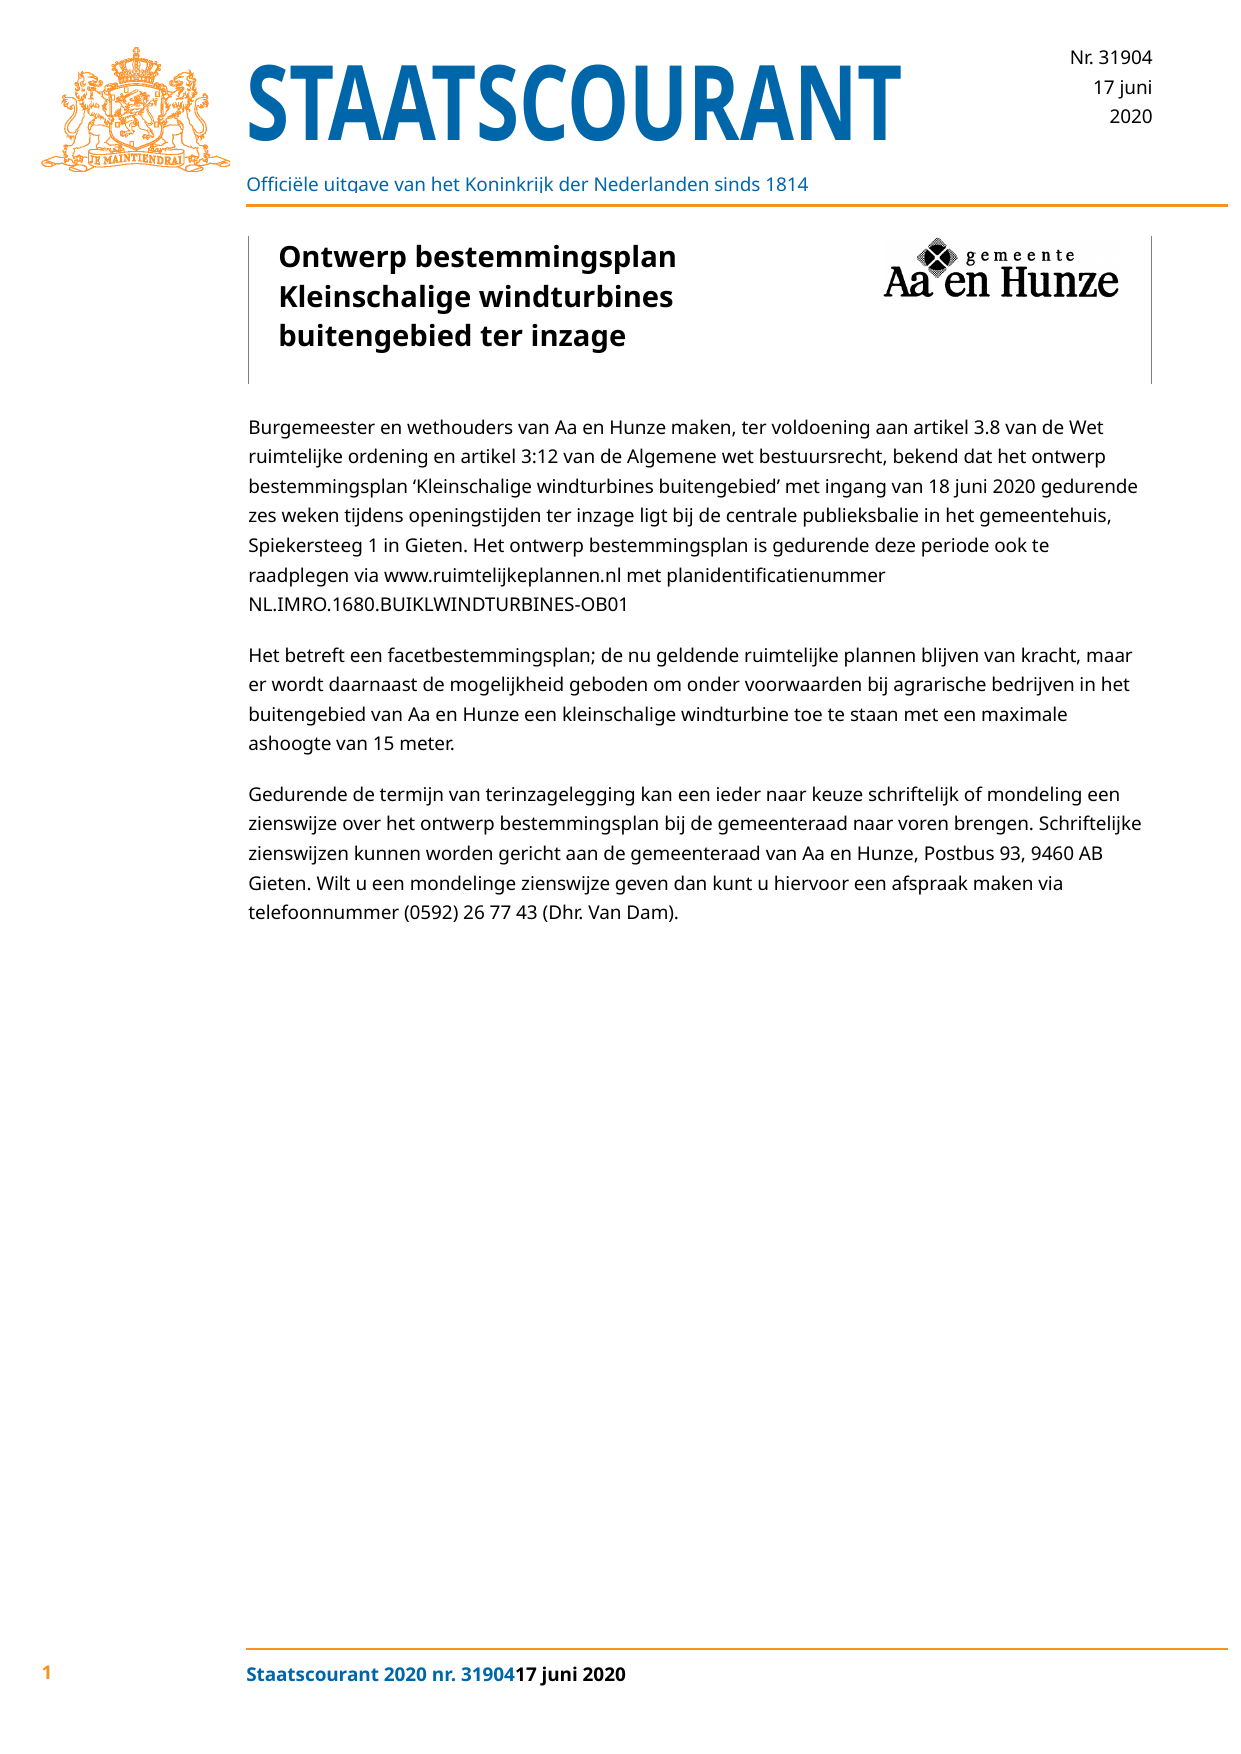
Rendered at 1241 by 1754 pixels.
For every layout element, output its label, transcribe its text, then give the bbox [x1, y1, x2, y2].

text Burgemeester en wethouders van Aa en Hunze maken, ter voldoening aan artikel 3.8 van de Wet ruimtelijke ordening en artikel 3:12 van de Algemene wet bestuursrecht, bekend dat het ontwerp bestemmingsplan ‘Kleinschalige windturbines buitengebied’ met ingang van 18 juni 2020 gedurende zes weken tijdens openingstijden ter inzage ligt bij de centrale publieksbalie in het gemeentehuis, Spiekersteeg 1 in Gieten. Het ontwerp bestemmingsplan is gedurende deze periode ook te raadplegen via www.ruimtelijkeplannen.nl met planidentificatienummer NL.IMRO.1680.BUIKLWINDTURBINES-OB01 [248, 414, 1152, 617]
table_header Ontwerp bestemmingsplan Kleinschalige windturbines buitengebied ter inzage [249, 236, 850, 384]
text Gedurende de termijn van terinzagelegging kan een ieder naar keuze schriftelijk of mondeling een zienswijze over het ontwerp bestemmingsplan bij de gemeenteraad naar voren brengen. Schriftelijke zienswijzen kunnen worden gericht aan de gemeenteraad van Aa en Hunze, Postbus 93, 9460 AB Gieten. Wilt u een mondelinge zienswijze geven dan kunt u hiervoor een afspraak maken via telefoonnummer (0592) 26 77 43 (Dhr. Van Dam). [248, 781, 1152, 925]
table_header [850, 236, 1151, 384]
text Het betreft een facetbestemmingsplan; de nu geldende ruimtelijke plannen blijven van kracht, maar er wordt daarnaast de mogelijkheid geboden om onder voorwaarden bij agrarische bedrijven in het buitengebied van Aa en Hunze een kleinschalige windturbine toe te staan met een maximale ashoogte van 15 meter. [248, 642, 1152, 756]
picture [882, 236, 1119, 298]
picture [41, 47, 231, 172]
